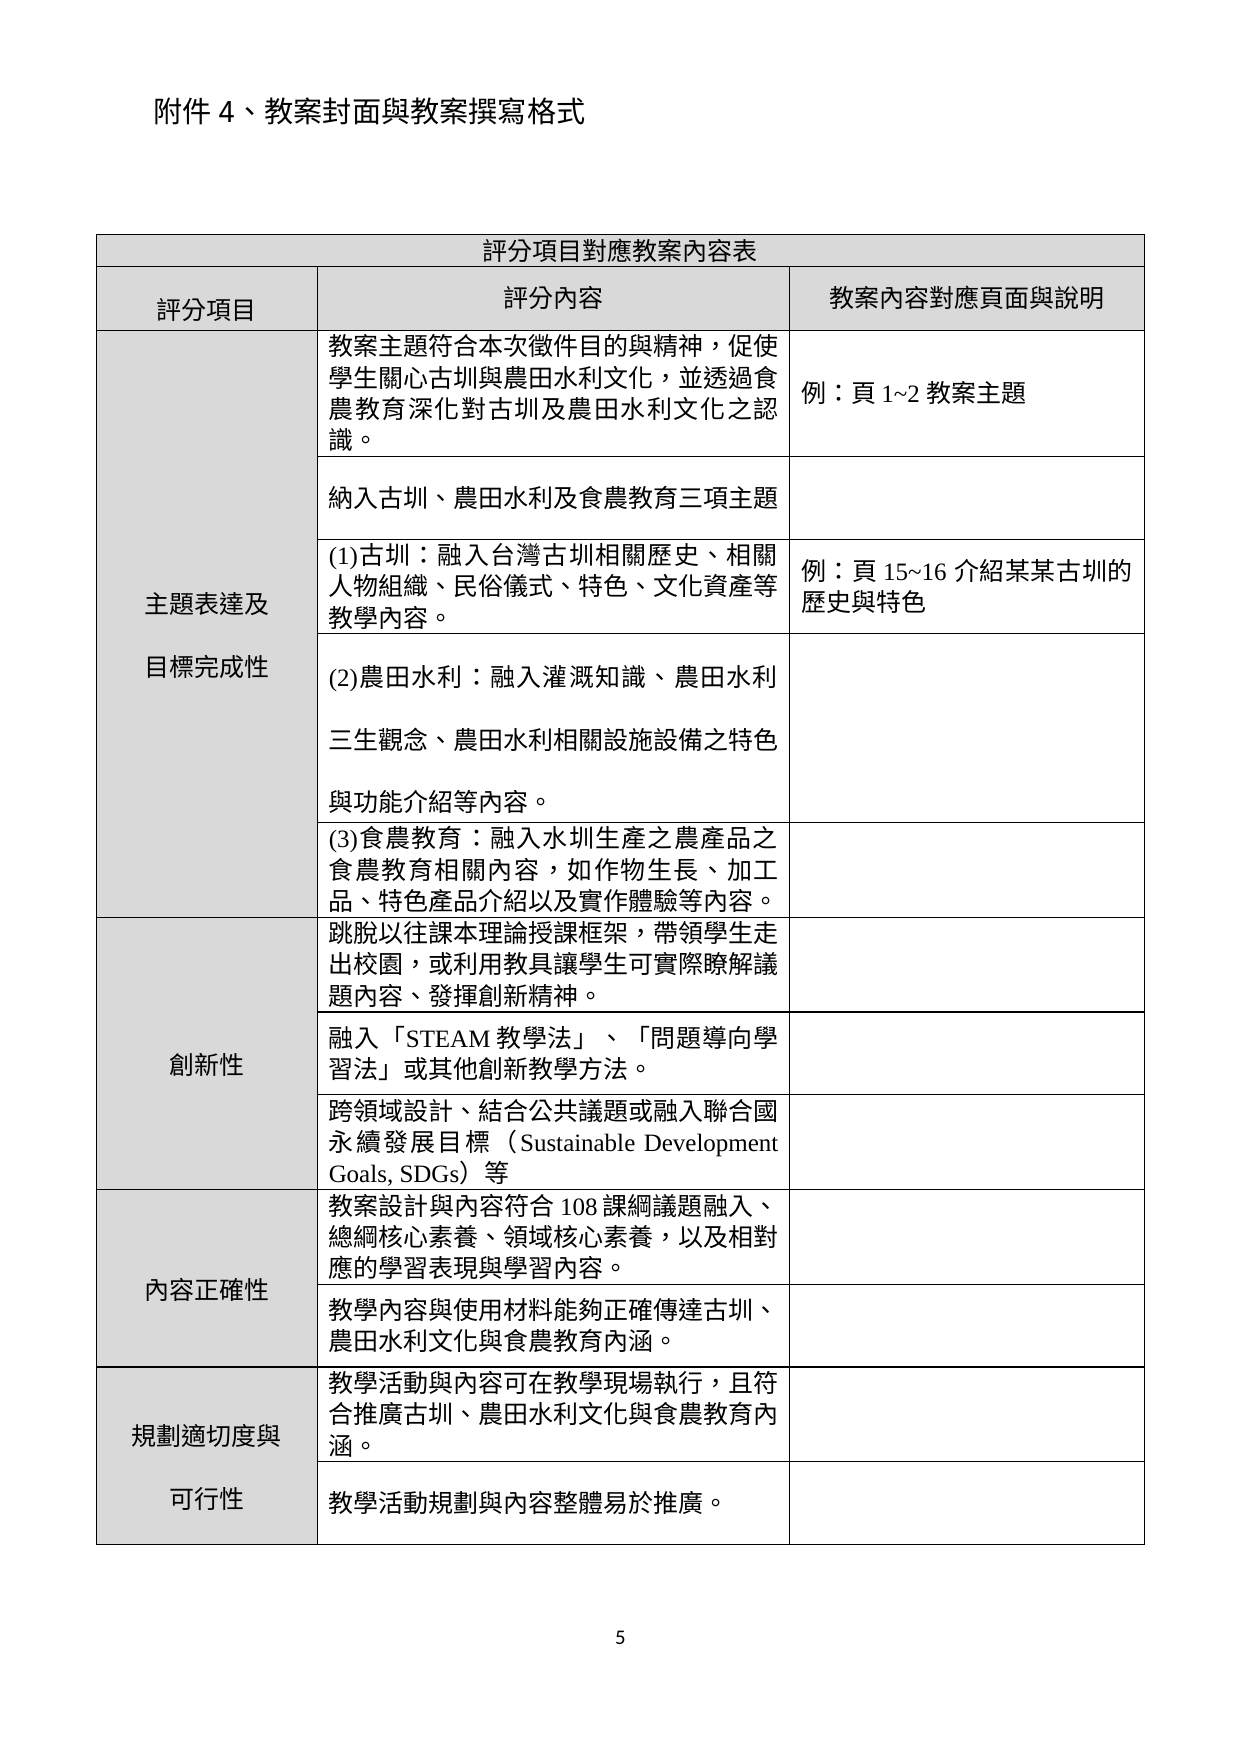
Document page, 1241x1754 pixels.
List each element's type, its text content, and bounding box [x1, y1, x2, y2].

table_header 評分項目對應教案內容表 [97, 235, 1144, 266]
table_cell 規劃適切度與 可行性 [97, 1368, 317, 1544]
table_cell 教學活動與內容可在教學現場執行，且符合推廣古圳、農田水利文化與食農教育內涵。 [318, 1368, 789, 1461]
table_cell [790, 1013, 1144, 1094]
table_cell 教學活動規劃與內容整體易於推廣。 [318, 1462, 789, 1544]
table_cell 教學內容與使用材料能夠正確傳達古圳、農田水利文化與食農教育內涵。 [318, 1285, 789, 1366]
table_cell 納入古圳、農田水利及食農教育三項主題 [318, 457, 789, 538]
table_cell 融入「STEAM教學法」、「問題導向學習法」或其他創新教學方法。 [318, 1013, 789, 1094]
table_cell 例：頁15~16 介紹某某古圳的歷史與特色 [790, 540, 1144, 633]
table_cell (3)食農教育：融入水圳生產之農產品之食農教育相關內容，如作物生長、加工品、特色產品介紹以及實作體驗等內容。 [318, 823, 789, 917]
table_cell 教案主題符合本次徵件目的與精神，促使學生關心古圳與農田水利文化，並透過食農教育深化對古圳及農田水利文化之認識。 [318, 331, 789, 456]
table_cell 創新性 [97, 918, 317, 1189]
table_cell 內容正確性 [97, 1190, 317, 1366]
table_cell 教案設計與內容符合108課綱議題融入、總綱核心素養、領域核心素養，以及相對應的學習表現與學習內容。 [318, 1190, 789, 1284]
table_cell (2)農田水利：融入灌溉知識、農田水利三生觀念、農田水利相關設施設備之特色與功能介紹等內容。 [318, 634, 789, 822]
table_cell [790, 1285, 1144, 1366]
table_cell 跳脫以往課本理論授課框架，帶領學生走出校園，或利用教具讓學生可實際瞭解議題內容、發揮創新精神。 [318, 918, 789, 1011]
table_cell [790, 634, 1144, 822]
table_cell 評分內容 [318, 267, 789, 330]
table_cell 跨領域設計、結合公共議題或融入聯合國永續發展目標（Sustainable Development Goals, SDGs）等 [318, 1095, 789, 1189]
table_cell 例：頁1~2 教案主題 [790, 331, 1144, 456]
table_cell [790, 823, 1144, 917]
table_cell 主題表達及 目標完成性 [97, 331, 317, 917]
table_cell [790, 1190, 1144, 1284]
table_cell 評分項目 [97, 267, 317, 330]
table_cell [790, 457, 1144, 538]
table_cell [790, 1368, 1144, 1461]
table_cell (1)古圳：融入台灣古圳相關歷史、相關人物組織、民俗儀式、特色、文化資產等教學內容。 [318, 540, 789, 633]
table_cell [790, 1462, 1144, 1544]
table_cell [790, 1095, 1144, 1189]
table_cell 教案內容對應頁面與說明 [790, 267, 1144, 330]
table_cell [790, 918, 1144, 1011]
